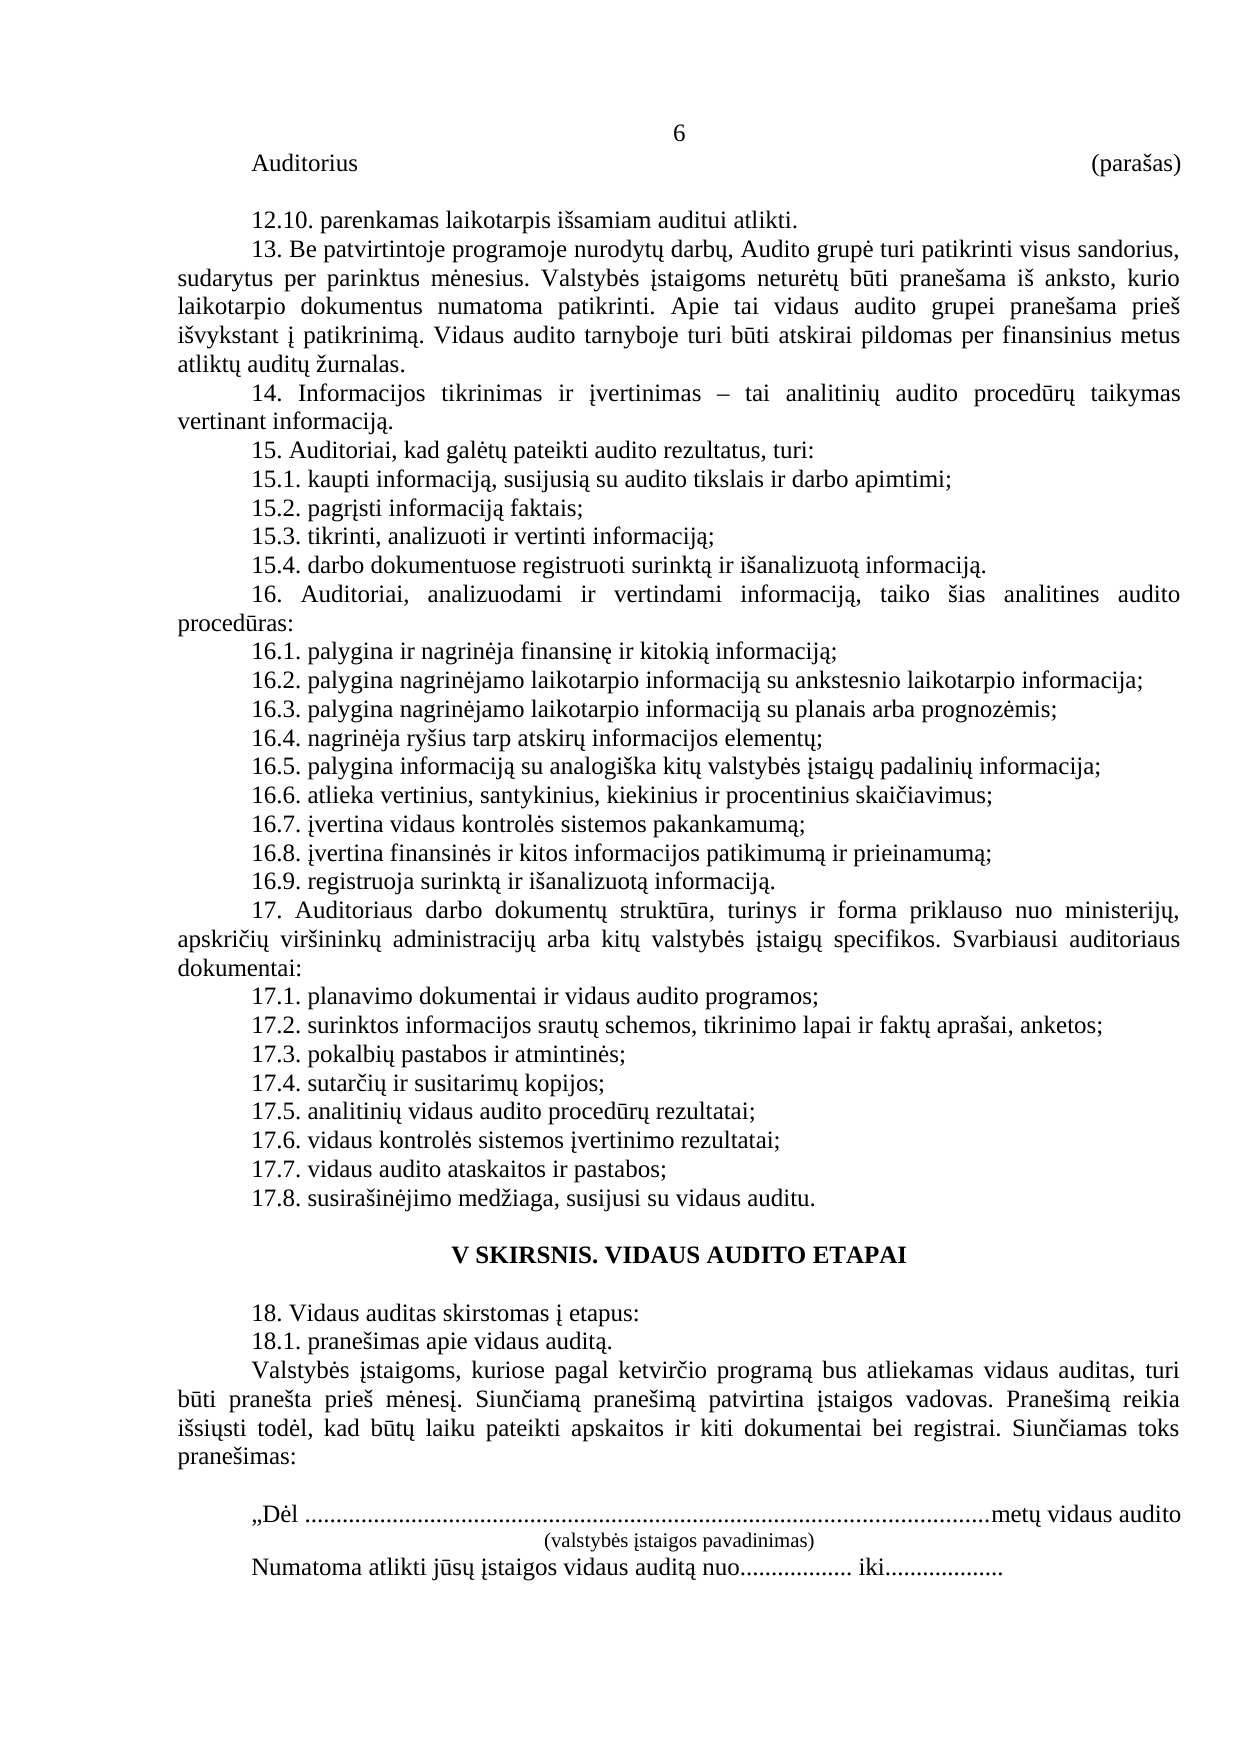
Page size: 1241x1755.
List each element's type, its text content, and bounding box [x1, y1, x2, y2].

text 17.8. susirašinėjimo medžiaga, susijusi su vidaus auditu. [177, 1183, 1181, 1211]
text 15. Auditoriai, kad galėtų pateikti audito rezultatus, turi: [177, 435, 1181, 464]
text 16.1. palygina ir nagrinėja finansinę ir kitokią informaciją; [177, 636, 1181, 665]
text 18.1. pranešimas apie vidaus auditą. [177, 1326, 1181, 1355]
text 17.3. pokalbių pastabos ir atmintinės; [177, 1039, 1181, 1068]
text 16. Auditoriai, analizuodami ir vertindami informaciją, taiko šias analitines audito procedūras: [177, 579, 1181, 636]
text V SKIRSNIS. VIDAUS AUDITO ETAPAI [177, 1240, 1181, 1269]
text (valstybės įstaigos pavadinimas) [177, 1528, 1181, 1552]
text 17.4. sutarčių ir susitarimų kopijos; [177, 1068, 1181, 1096]
text 16.2. palygina nagrinėjamo laikotarpio informaciją su ankstesnio laikotarpio informacija; [177, 665, 1181, 694]
text 16.6. atlieka vertinius, santykinius, kiekinius ir procentinius skaičiavimus; [177, 780, 1181, 809]
text 15.1. kaupti informaciją, susijusią su audito tikslais ir darbo apimtimi; [177, 464, 1181, 493]
text 16.9. registruoja surinktą ir išanalizuotą informaciją. [177, 866, 1181, 895]
text Numatoma atlikti jūsų įstaigos vidaus auditą nuo.................. iki................... [177, 1552, 1181, 1580]
text 17.5. analitinių vidaus audito procedūrų rezultatai; [177, 1096, 1181, 1125]
text 17.6. vidaus kontrolės sistemos įvertinimo rezultatai; [177, 1125, 1181, 1154]
text Valstybės įstaigoms, kuriose pagal ketvirčio programą bus atliekamas vidaus auditas, turi būti pranešta prieš mėnesį. Siunčiamą pranešimą patvirtina įstaigos vadovas. Pranešimą reikia išsiųsti todėl, kad būtų laiku pateikti apskaitos ir kiti dokumentai bei registrai. Siunčiamas toks pranešimas: [177, 1355, 1181, 1470]
text 12.10. parenkamas laikotarpis išsamiam auditui atlikti. [177, 205, 1181, 234]
text 15.3. tikrinti, analizuoti ir vertinti informaciją; [177, 521, 1181, 550]
text 18. Vidaus auditas skirstomas į etapus: [177, 1298, 1181, 1326]
text 16.5. palygina informaciją su analogiška kitų valstybės įstaigų padalinių informacija; [177, 751, 1181, 780]
text „Dėl metų vidaus audito [177, 1499, 1181, 1528]
text 16.4. nagrinėja ryšius tarp atskirų informacijos elementų; [177, 723, 1181, 751]
text 17.1. planavimo dokumentai ir vidaus audito programos; [177, 981, 1181, 1010]
text 16.3. palygina nagrinėjamo laikotarpio informaciją su planais arba prognozėmis; [177, 694, 1181, 723]
text 17.7. vidaus audito ataskaitos ir pastabos; [177, 1154, 1181, 1183]
text 15.2. pagrįsti informaciją faktais; [177, 493, 1181, 521]
text Auditorius (parašas) [177, 148, 1181, 176]
text 17. Auditoriaus darbo dokumentų struktūra, turinys ir forma priklauso nuo ministerijų, apskričių viršininkų administracijų arba kitų valstybės įstaigų specifikos. Svarbiausi auditoriaus dokumentai: [177, 895, 1181, 981]
text 16.8. įvertina finansinės ir kitos informacijos patikimumą ir prieinamumą; [177, 838, 1181, 866]
text 17.2. surinktos informacijos srautų schemos, tikrinimo lapai ir faktų aprašai, anketos; [177, 1010, 1181, 1039]
text 13. Be patvirtintoje programoje nurodytų darbų, Audito grupė turi patikrinti visus sandorius, sudarytus per parinktus mėnesius. Valstybės įstaigoms neturėtų būti pranešama iš anksto, kurio laikotarpio dokumentus numatoma patikrinti. Apie tai vidaus audito grupei pranešama prieš išvykstant į patikrinimą. Vidaus audito tarnyboje turi būti atskirai pildomas per finansinius metus atliktų auditų žurnalas. [177, 234, 1181, 378]
text 16.7. įvertina vidaus kontrolės sistemos pakankamumą; [177, 809, 1181, 838]
text 15.4. darbo dokumentuose registruoti surinktą ir išanalizuotą informaciją. [177, 550, 1181, 579]
text 14. Informacijos tikrinimas ir įvertinimas – tai analitinių audito procedūrų taikymas vertinant informaciją. [177, 378, 1181, 435]
